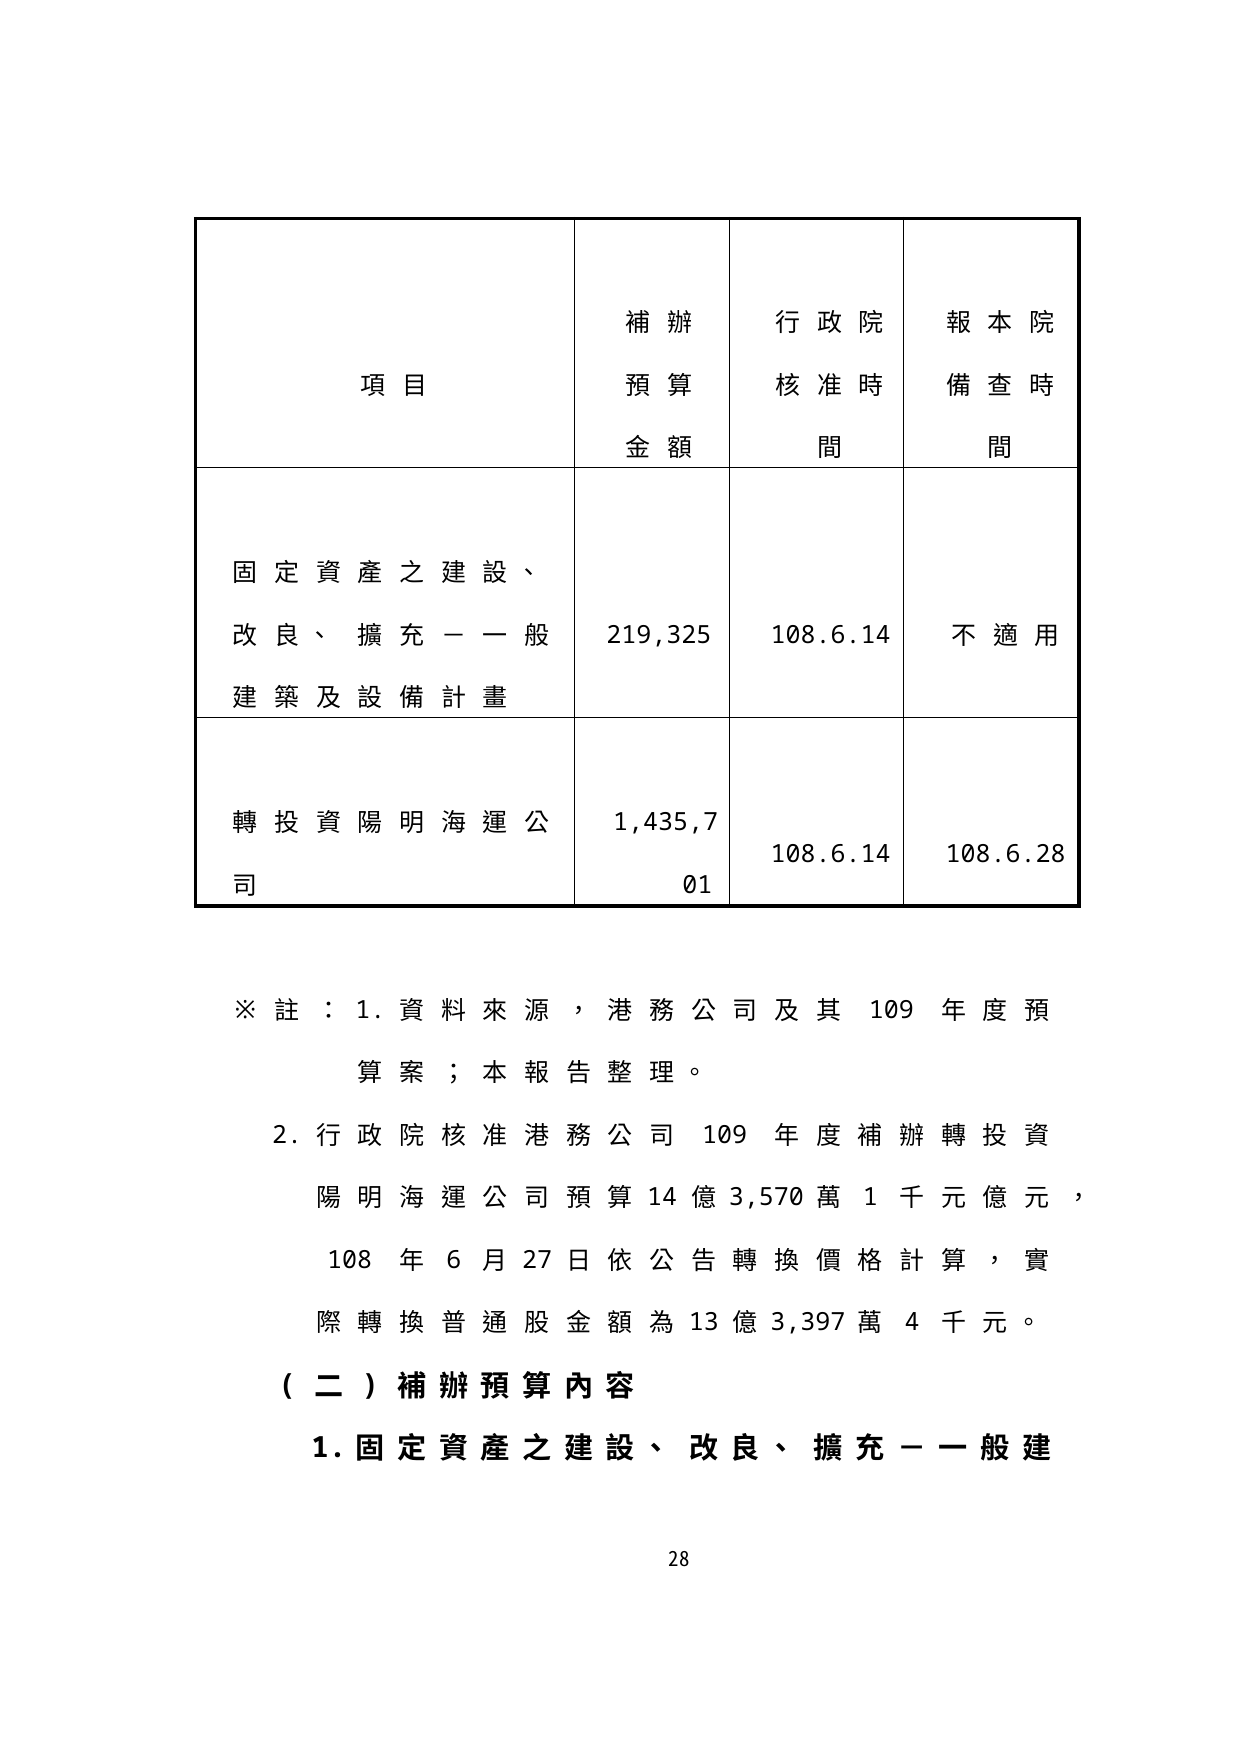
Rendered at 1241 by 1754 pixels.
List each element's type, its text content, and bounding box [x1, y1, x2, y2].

text ※註：1.資料來源，港務公司及其109年度預算案；本報告整理。 [184, 967, 1058, 1092]
table_cell 轉投資陽明海運公司 [197, 718, 574, 904]
text 2.行政院核准港務公司109年度補辦轉投資陽明海運公司預算14億3,570萬1千元億元，108年6月27日依公告轉換價格計算，實際轉換普通股金額為13億3,397萬4千元。 [258, 1092, 1058, 1342]
table_cell 固定資產之建設、改良、擴充－一般建築及設備計畫 [197, 468, 574, 717]
table_cell 219,325 [575, 468, 729, 717]
table_header 報本院 備查時間 [904, 220, 1077, 467]
table_cell 108.6.14 [730, 468, 903, 717]
text (二)補辦預算內容 [242, 1342, 1058, 1404]
table_cell 不適用 [904, 468, 1077, 717]
table_cell 108.6.14 [730, 718, 903, 904]
text 1.固定資產之建設、改良、擴充－一般建 [271, 1404, 1058, 1467]
table_cell 108.6.28 [904, 718, 1077, 904]
table_header 補辦預算 金額 [575, 220, 729, 467]
table_header 行政院 核准時間 [730, 220, 903, 467]
table_cell 1,435,701 [575, 718, 729, 904]
table_header 項目 [197, 220, 574, 467]
